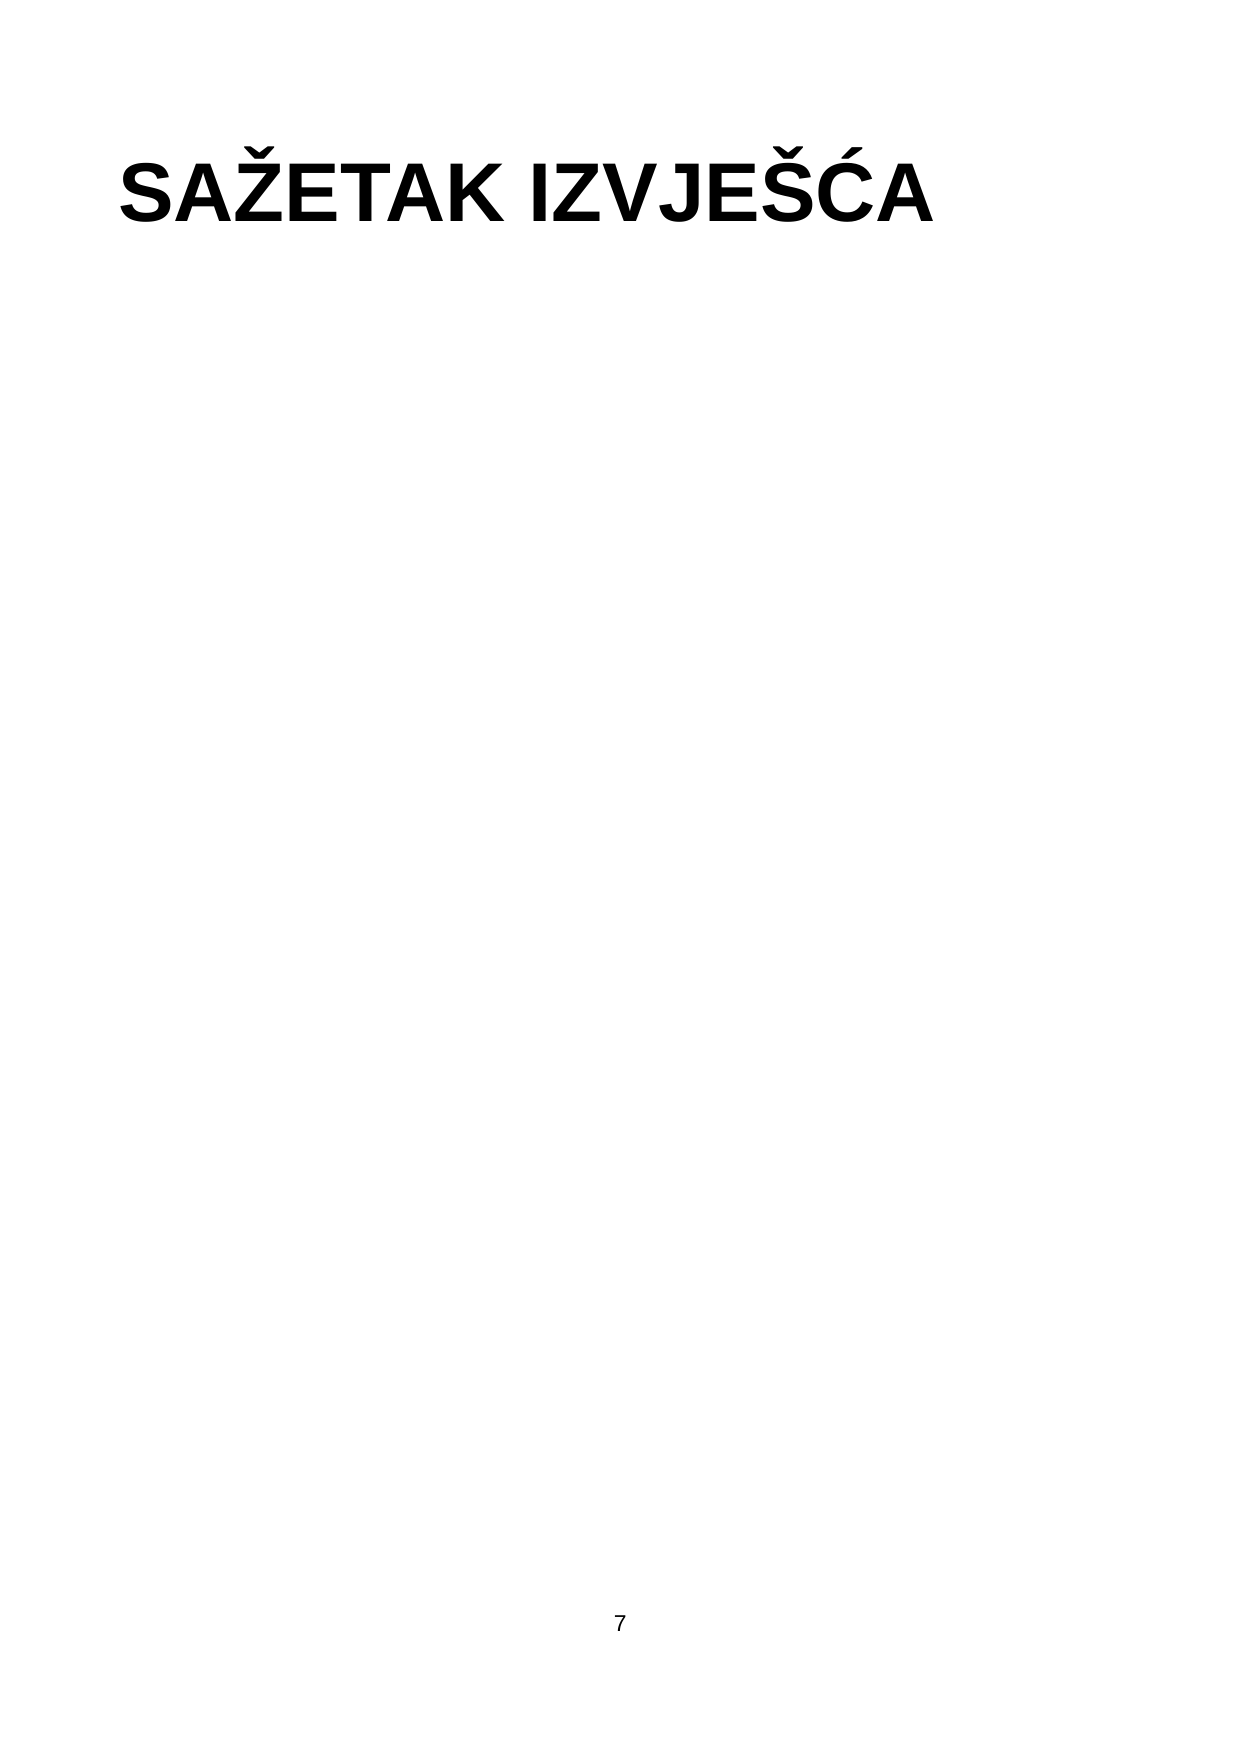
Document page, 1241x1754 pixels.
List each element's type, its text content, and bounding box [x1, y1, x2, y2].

text SAŽETAK IZVJEŠĆA [118, 143, 1122, 239]
